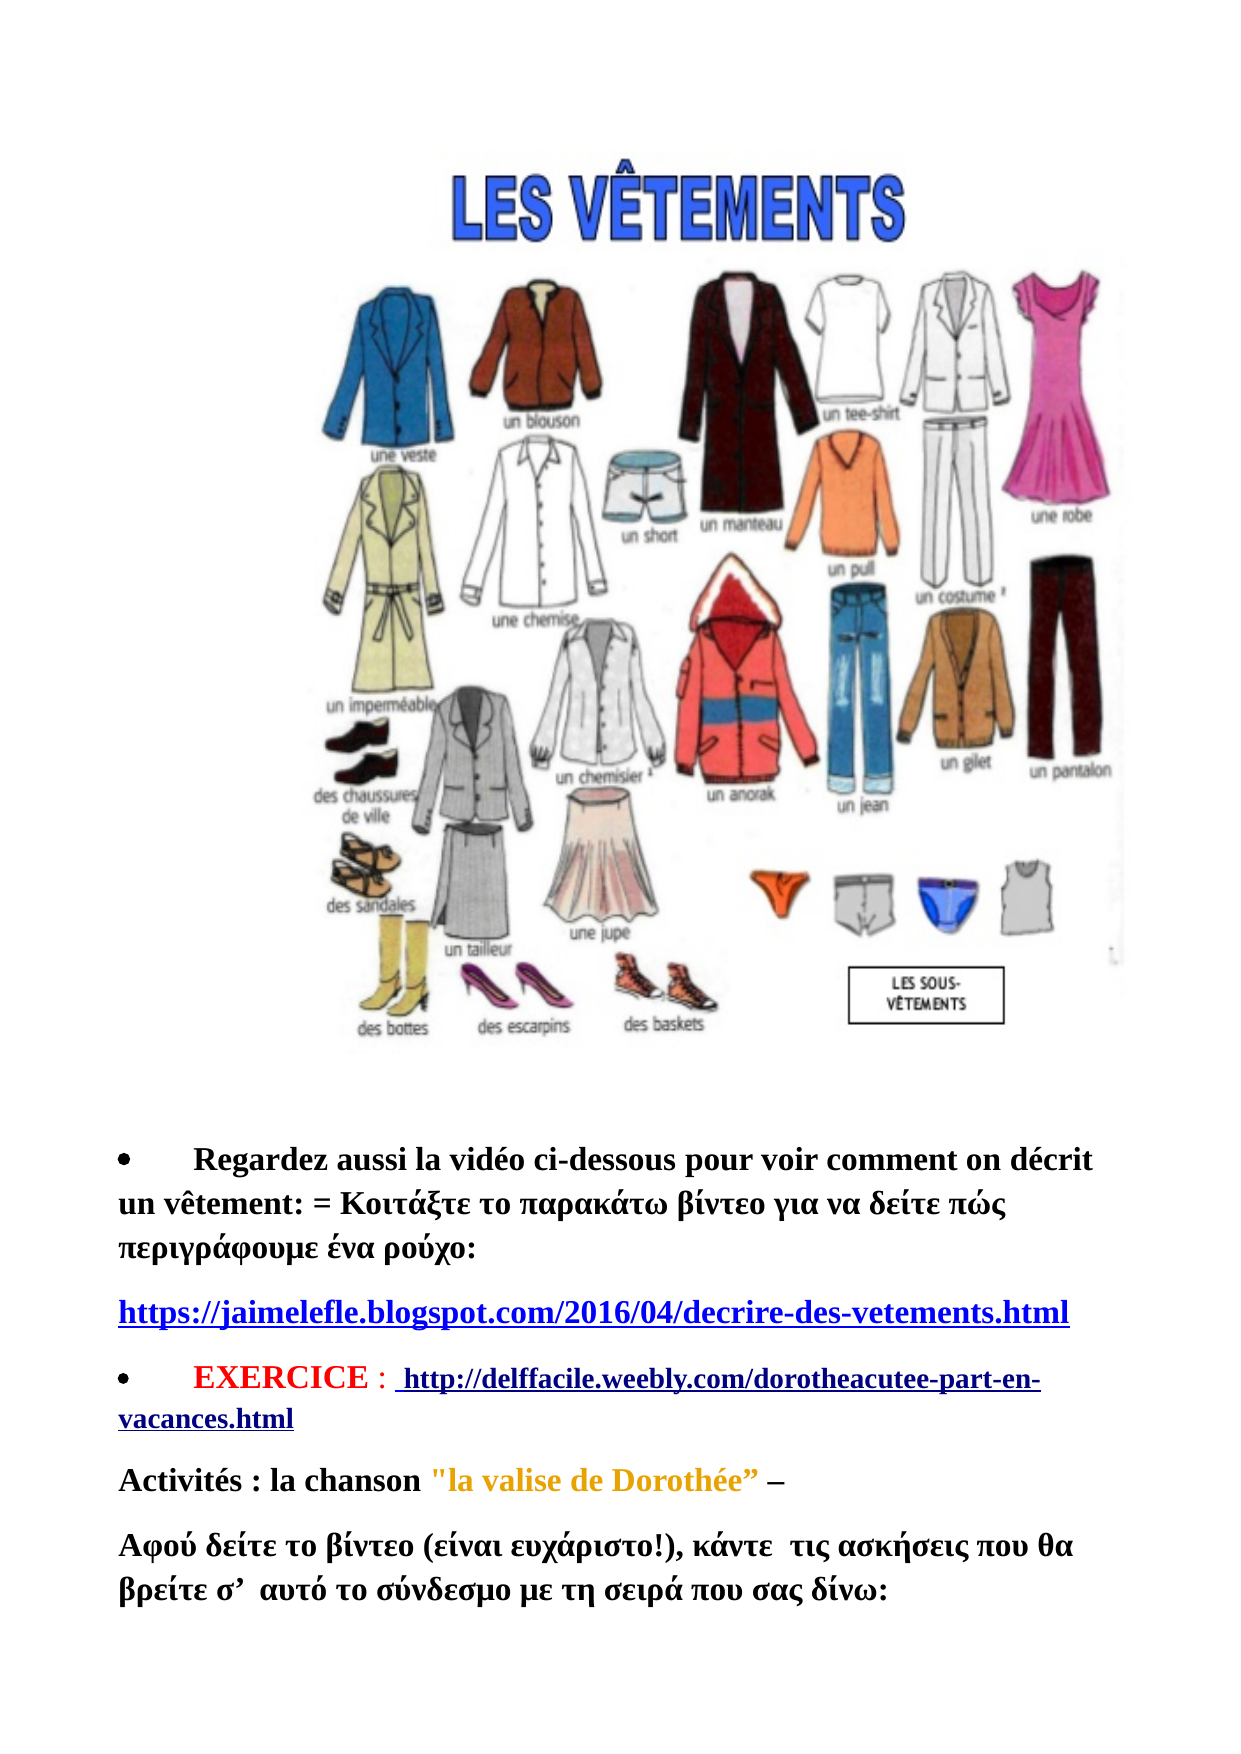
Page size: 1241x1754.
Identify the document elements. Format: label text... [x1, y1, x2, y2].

list Regardez aussi la vidéo ci-dessous pour voir comment on décrit un vêtement: = Κοιτάξτε το παρακάτω βίντεο για να δείτε πώς περιγράφουμε ένα ρούχο: [118, 1139, 1122, 1266]
list EXERCICE : http://delffacile.weebly.com/dorotheacutee-part-en-vacances.html [118, 1357, 1122, 1434]
text Activités : la chanson "la valise de Dorothée” – [118, 1460, 1122, 1498]
list https://jaimelefle.blogspot.com/2016/04/decrire-des-vetements.html [118, 1293, 1122, 1331]
picture [118, 118, 1241, 1054]
text Αφού δείτε το βίντεο (είναι ευχάριστο!), κάντε τις ασκήσεις που θα βρείτε σ’ αυτό το σύνδεσμο με τη σειρά που σας δίνω: [118, 1525, 1122, 1607]
